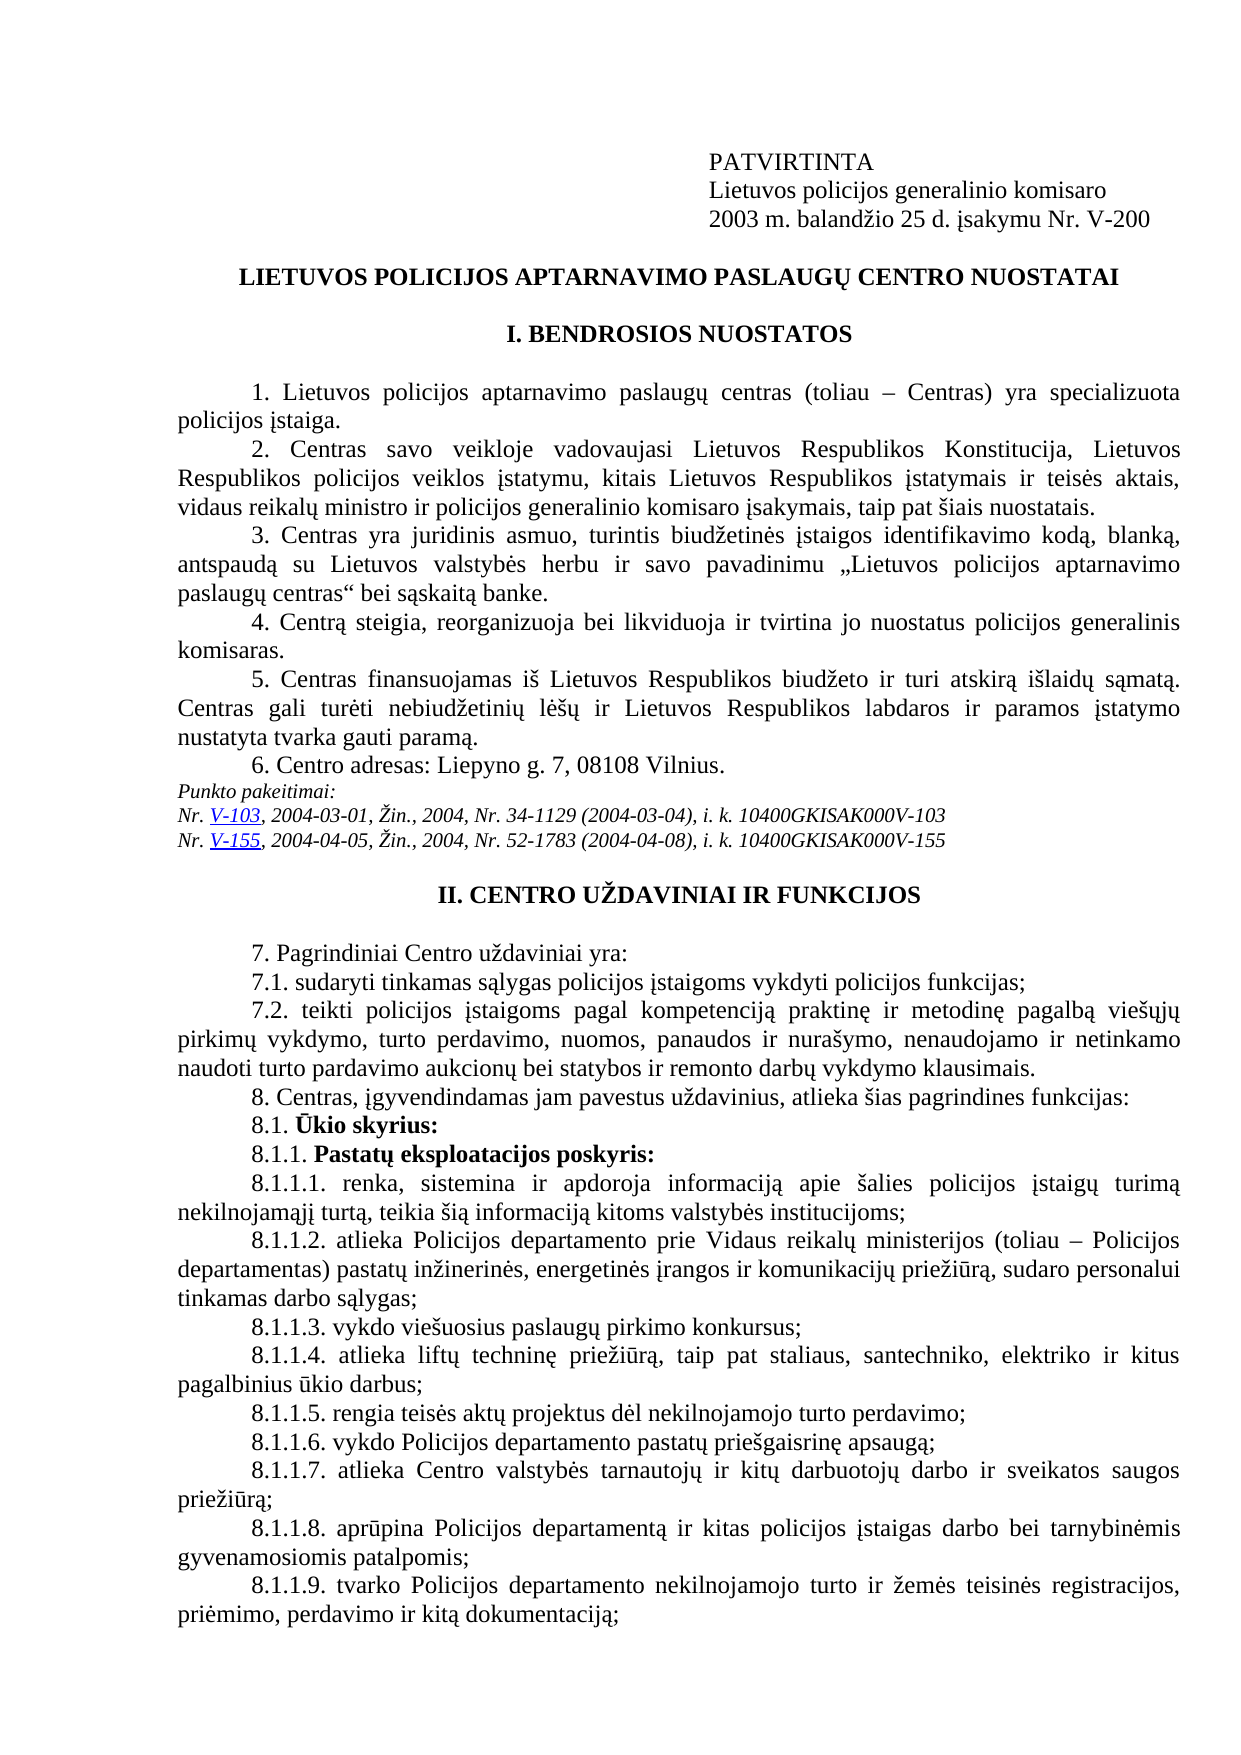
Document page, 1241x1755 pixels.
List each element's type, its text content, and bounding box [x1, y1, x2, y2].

text Punkto pakeitimai: [177, 779, 1181, 803]
text LIETUVOS POLICIJOS APTARNAVIMO PASLAUGŲ CENTRO NUOSTATAI [177, 262, 1181, 291]
text 3. Centras yra juridinis asmuo, turintis biudžetinės įstaigos identifikavimo kodą, blanką, antspaudą su Lietuvos valstybės herbu ir savo pavadinimu „Lietuvos policijos aptarnavimo paslaugų centras“ bei sąskaitą banke. [177, 521, 1181, 607]
text 8.1.1.5. rengia teisės aktų projektus dėl nekilnojamojo turto perdavimo; [177, 1398, 1181, 1427]
text 8. Centras, įgyvendindamas jam pavestus uždavinius, atlieka šias pagrindines funkcijas: [177, 1082, 1181, 1110]
text 2. Centras savo veikloje vadovaujasi Lietuvos Respublikos Konstitucija, Lietuvos Respublikos policijos veiklos įstatymu, kitais Lietuvos Respublikos įstatymais ir teisės aktais, vidaus reikalų ministro ir policijos generalinio komisaro įsakymais, taip pat šiais nuostatais. [177, 434, 1181, 521]
text Lietuvos policijos generalinio komisaro [177, 176, 1181, 204]
text 8.1.1.6. vykdo Policijos departamento pastatų priešgaisrinę apsaugą; [177, 1427, 1181, 1455]
text 8.1.1.4. atlieka liftų techninę priežiūrą, taip pat staliaus, santechniko, elektriko ir kitus pagalbinius ūkio darbus; [177, 1340, 1181, 1398]
text 8.1.1.2. atlieka Policijos departamento prie Vidaus reikalų ministerijos (toliau – Policijos departamentas) pastatų inžinerinės, energetinės įrangos ir komunikacijų priežiūrą, sudaro personalui tinkamas darbo sąlygas; [177, 1225, 1181, 1312]
text II. CENTRO UŽDAVINIAI IR FUNKCIJOS [177, 880, 1181, 909]
text 8.1.1.3. vykdo viešuosius paslaugų pirkimo konkursus; [177, 1312, 1181, 1340]
text 8.1.1.9. tvarko Policijos departamento nekilnojamojo turto ir žemės teisinės registracijos, priėmimo, perdavimo ir kitą dokumentaciją; [177, 1570, 1181, 1628]
text 8.1.1. Pastatų eksploatacijos poskyris: [177, 1139, 1181, 1168]
text 7.2. teikti policijos įstaigoms pagal kompetenciją praktinę ir metodinę pagalbą viešųjų pirkimų vykdymo, turto perdavimo, nuomos, panaudos ir nurašymo, nenaudojamo ir netinkamo naudoti turto pardavimo aukcionų bei statybos ir remonto darbų vykdymo klausimais. [177, 995, 1181, 1082]
text 6. Centro adresas: Liepyno g. 7, 08108 Vilnius. [177, 751, 1181, 779]
text 7. Pagrindiniai Centro uždaviniai yra: [177, 938, 1181, 967]
text Nr. V-155, 2004-04-05, Žin., 2004, Nr. 52-1783 (2004-04-08), i. k. 10400GKISAK000V-155 [177, 827, 1181, 852]
text Nr. V-103, 2004-03-01, Žin., 2004, Nr. 34-1129 (2004-03-04), i. k. 10400GKISAK000V-103 [177, 803, 1181, 827]
text 7.1. sudaryti tinkamas sąlygas policijos įstaigoms vykdyti policijos funkcijas; [177, 967, 1181, 995]
text 1. Lietuvos policijos aptarnavimo paslaugų centras (toliau – Centras) yra specializuota policijos įstaiga. [177, 377, 1181, 434]
text 4. Centrą steigia, reorganizuoja bei likviduoja ir tvirtina jo nuostatus policijos generalinis komisaras. [177, 607, 1181, 664]
text I. BENDROSIOS NUOSTATOS [177, 319, 1181, 348]
text 8.1.1.1. renka, sistemina ir apdoroja informaciją apie šalies policijos įstaigų turimą nekilnojamąjį turtą, teikia šią informaciją kitoms valstybės institucijoms; [177, 1168, 1181, 1225]
text PATVIRTINTA [177, 147, 1181, 176]
text 8.1.1.8. aprūpina Policijos departamentą ir kitas policijos įstaigas darbo bei tarnybinėmis gyvenamosiomis patalpomis; [177, 1513, 1181, 1570]
text 8.1. Ūkio skyrius: [177, 1110, 1181, 1139]
text 8.1.1.7. atlieka Centro valstybės tarnautojų ir kitų darbuotojų darbo ir sveikatos saugos priežiūrą; [177, 1455, 1181, 1513]
text 5. Centras finansuojamas iš Lietuvos Respublikos biudžeto ir turi atskirą išlaidų sąmatą. Centras gali turėti nebiudžetinių lėšų ir Lietuvos Respublikos labdaros ir paramos įstatymo nustatyta tvarka gauti paramą. [177, 664, 1181, 751]
text 2003 m. balandžio 25 d. įsakymu Nr. V-200 [177, 204, 1181, 233]
